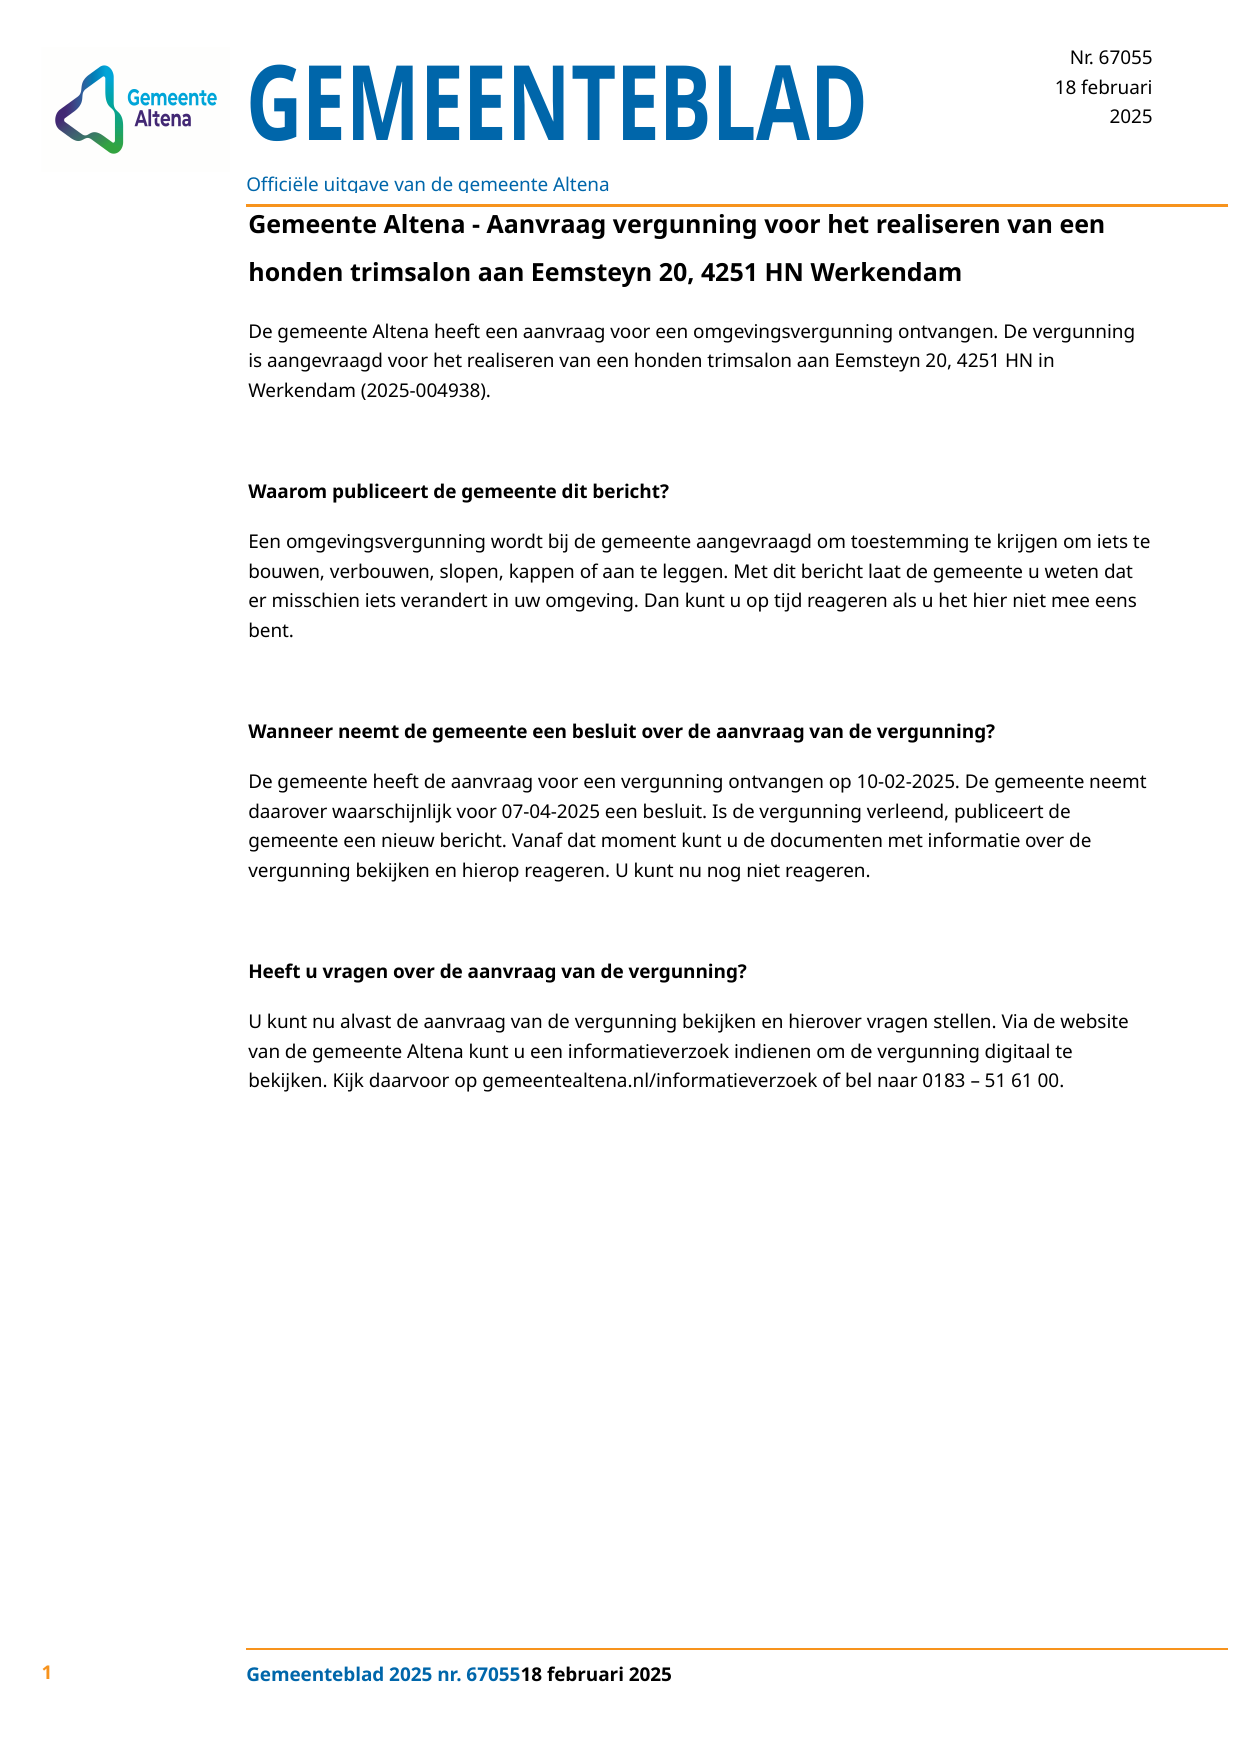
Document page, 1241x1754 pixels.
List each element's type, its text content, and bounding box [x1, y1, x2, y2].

text Gemeente Altena - Aanvraag vergunning voor het realiseren van een honden trimsalon aan Eemsteyn 20, 4251 HN Werkendam [248, 207, 1152, 288]
text U kunt nu alvast de aanvraag van de vergunning bekijken en hierover vragen stellen. Via de website van de gemeente Altena kunt u een informatieverzoek indienen om de vergunning digitaal te bekijken. Kijk daarvoor op gemeentealtena.nl/informatieverzoek of bel naar 0183 – 51 61 00. [248, 1008, 1152, 1093]
text Waarom publiceert de gemeente dit bericht? [248, 478, 1152, 504]
text De gemeente heeft de aanvraag voor een vergunning ontvangen op 10-02-2025. De gemeente neemt daarover waarschijnlijk voor 07-04-2025 een besluit. Is de vergunning verleend, publiceert de gemeente een nieuw bericht. Vanaf dat moment kunt u de documenten met informatie over de vergunning bekijken en hierop reageren. U kunt nu nog niet reageren. [248, 768, 1152, 883]
text De gemeente Altena heeft een aanvraag voor een omgevingsvergunning ontvangen. De vergunning is aangevraagd voor het realiseren van een honden trimsalon aan Eemsteyn 20, 4251 HN in Werkendam (2025-004938). [248, 318, 1152, 403]
text Een omgevingsvergunning wordt bij de gemeente aangevraagd om toestemming te krijgen om iets te bouwen, verbouwen, slopen, kappen of aan te leggen. Met dit bericht laat de gemeente u weten dat er misschien iets verandert in uw omgeving. Dan kunt u op tijd reageren als u het hier niet mee eens bent. [248, 528, 1152, 643]
picture [41, 47, 231, 172]
text Wanneer neemt de gemeente een besluit over de aanvraag van de vergunning? [248, 718, 1152, 744]
text Heeft u vragen over de aanvraag van de vergunning? [248, 958, 1152, 984]
